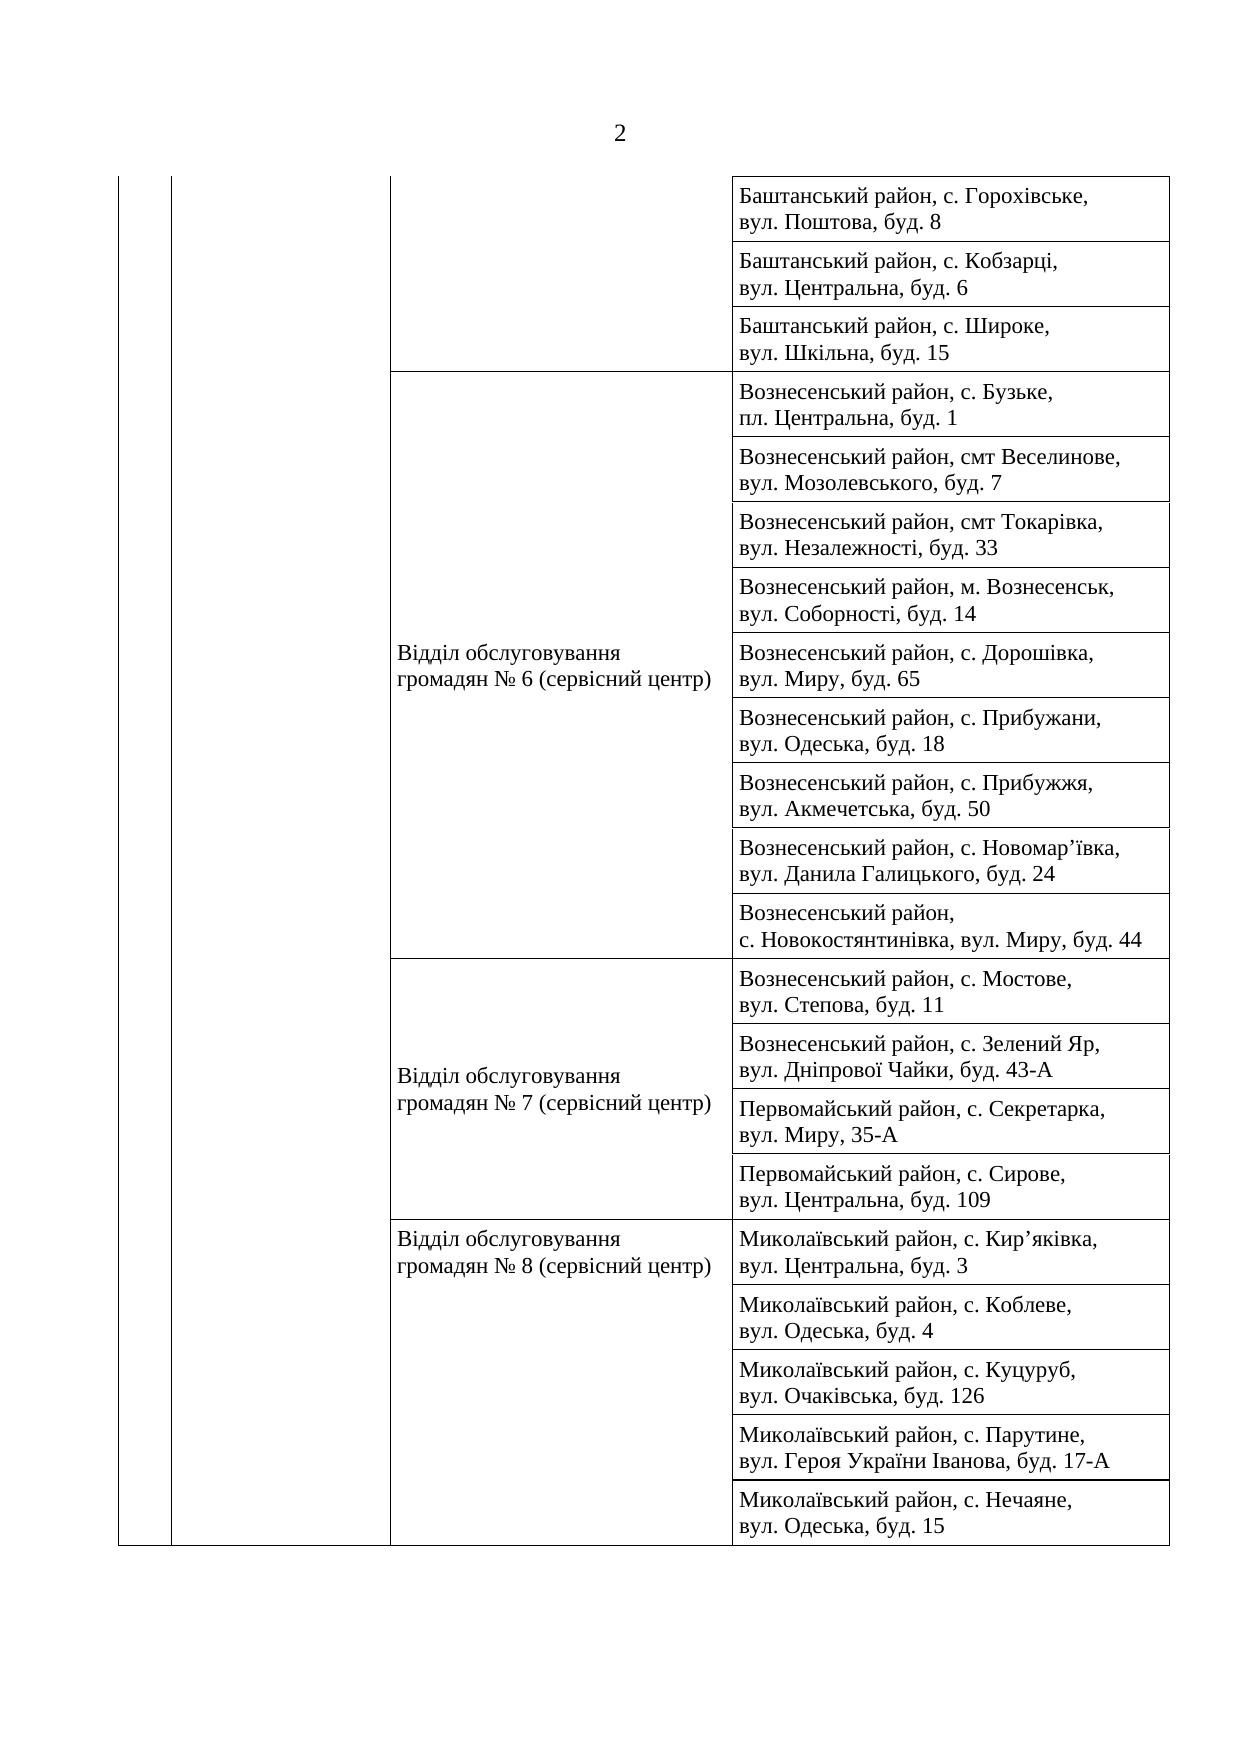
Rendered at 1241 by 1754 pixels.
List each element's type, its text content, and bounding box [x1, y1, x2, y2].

table_cell Вознесенський район, смт Токарівка, вул. Незалежності, буд. 33 [733, 503, 1169, 567]
table_cell Баштанський район, с. Кобзарці, вул. Центральна, буд. 6 [733, 242, 1169, 306]
table_cell Миколаївський район, с. Кир’яківка, вул. Центральна, буд. 3 [733, 1220, 1169, 1284]
table_cell Вознесенський район, м. Вознесенськ, вул. Соборності, буд. 14 [733, 568, 1169, 632]
table_cell Миколаївський район, с. Куцуруб, вул. Очаківська, буд. 126 [733, 1350, 1169, 1414]
table_cell Відділ обслуговування громадян № 8 (сервісний центр) [391, 1220, 732, 1545]
table_cell Первомайський район, с. Секретарка, вул. Миру, 35-А [733, 1089, 1169, 1153]
table_cell Відділ обслуговування громадян № 7 (сервісний центр) [391, 959, 732, 1219]
table_cell Вознесенський район, с. Новокостянтинівка, вул. Миру, буд. 44 [733, 894, 1169, 958]
table_cell Миколаївський район, с. Парутине, вул. Героя України Іванова, буд. 17-А [733, 1415, 1169, 1479]
table_cell Вознесенський район, с. Бузьке, пл. Центральна, буд. 1 [733, 372, 1169, 436]
table_cell Вознесенський район, с. Прибужжя, вул. Акмечетська, буд. 50 [733, 763, 1169, 827]
table_cell Вознесенський район, с. Новомар’ївка, вул. Данила Галицького, буд. 24 [733, 829, 1169, 893]
table_cell Баштанський район, с. Широке, вул. Шкільна, буд. 15 [733, 307, 1169, 371]
table_cell Вознесенський район, с. Мостове, вул. Степова, буд. 11 [733, 959, 1169, 1023]
table_cell Первомайський район, с. Сирове, вул. Центральна, буд. 109 [733, 1155, 1169, 1219]
table_cell Вознесенський район, с. Зелений Яр, вул. Дніпрової Чайки, буд. 43-А [733, 1024, 1169, 1088]
table_cell Вознесенський район, с. Дорошівка, вул. Миру, буд. 65 [733, 633, 1169, 697]
table_cell Вознесенський район, с. Прибужани, вул. Одеська, буд. 18 [733, 698, 1169, 762]
table_cell Відділ обслуговування громадян № 6 (сервісний центр) [391, 372, 732, 958]
table_cell Миколаївський район, с. Коблеве, вул. Одеська, буд. 4 [733, 1285, 1169, 1349]
table_cell Миколаївський район, с. Нечаяне, вул. Одеська, буд. 15 [733, 1481, 1169, 1545]
table_cell Вознесенський район, смт Веселинове, вул. Мозолевського, буд. 7 [733, 437, 1169, 501]
table_cell Баштанський район, с. Горохівське, вул. Поштова, буд. 8 [733, 177, 1169, 241]
